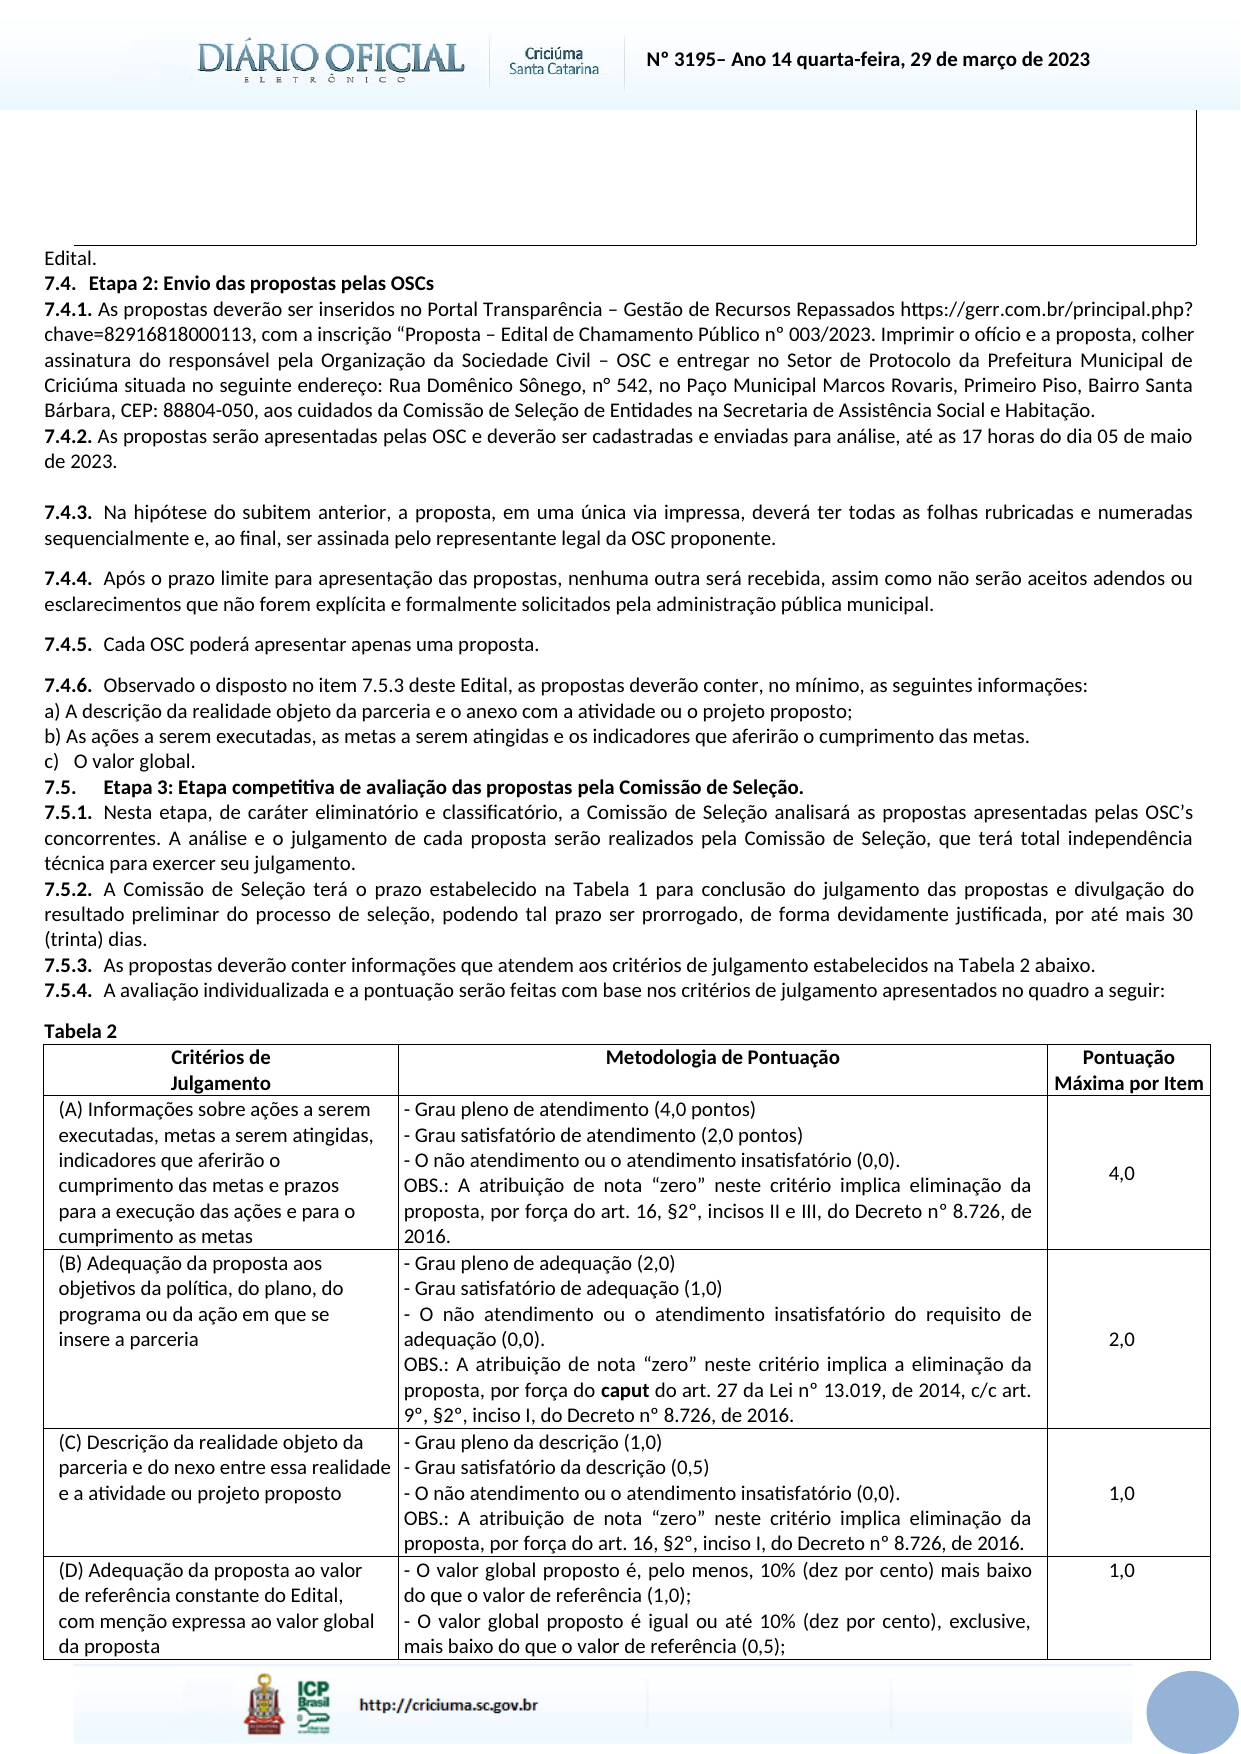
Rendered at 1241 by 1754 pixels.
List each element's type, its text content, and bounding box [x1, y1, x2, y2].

text 7.5. Etapa 3: Etapa competitiva de avaliação das propostas pela Comissão de Seleção. [44, 774, 1196, 799]
table_cell 4,0 [1048, 1096, 1210, 1249]
table_cell - Grau pleno de atendimento (4,0 pontos) - Grau satisfatório de atendimento (2,0 pontos) - O não atendimento ou o atendimento insatisfatório (0,0). OBS.: A atribuição de nota “zero” neste critério implica eliminação da proposta, por força do art. 16, §2º, incisos II e III, do Decreto nº 8.726, de 2016. [399, 1096, 1047, 1249]
text 7.4.2. As propostas serão apresentadas pelas OSC e deverão ser cadastradas e enviadas para análise, até as 17 horas do dia 05 de maio de 2023. [44, 423, 1196, 474]
table_cell (A) Informações sobre ações a serem executadas, metas a serem atingidas, indicadores que aferirão o cumprimento das metas e prazos para a execução das ações e para o cumprimento as metas [44, 1096, 398, 1249]
table_cell (C) Descrição da realidade objeto da parceria e do nexo entre essa realidade e a atividade ou projeto proposto [44, 1429, 398, 1556]
text 7.4. Etapa 2: Envio das propostas pelas OSCs [44, 271, 1196, 296]
table_header Critérios de Julgamento [44, 1045, 398, 1095]
table_cell (D) Adequação da proposta ao valor de referência constante do Edital, com menção expressa ao valor global da proposta [44, 1557, 398, 1659]
table_cell - Grau pleno da descrição (1,0) - Grau satisfatório da descrição (0,5) - O não atendimento ou o atendimento insatisfatório (0,0). OBS.: A atribuição de nota “zero” neste critério implica eliminação da proposta, por força do art. 16, §2º, inciso I, do Decreto nº 8.726, de 2016. [399, 1429, 1047, 1556]
table_header Metodologia de Pontuação [399, 1045, 1047, 1095]
table_cell - Grau pleno de adequação (2,0) - Grau satisfatório de adequação (1,0) - O não atendimento ou o atendimento insatisfatório do requisito de adequação (0,0). OBS.: A atribuição de nota “zero” neste critério implica a eliminação da proposta, por força do caput do art. 27 da Lei nº 13.019, de 2014, c/c art. 9º, §2º, inciso I, do Decreto nº 8.726, de 2016. [399, 1250, 1047, 1428]
text 7.4.4. Após o prazo limite para apresentação das propostas, nenhuma outra será recebida, assim como não serão aceitos adendos ou esclarecimentos que não forem explícita e formalmente solicitados pela administração pública municipal. [44, 566, 1196, 616]
table_cell 1,0 [1048, 1429, 1210, 1556]
text b) As ações a serem executadas, as metas a serem atingidas e os indicadores que aferirão o cumprimento das metas. [44, 723, 1196, 749]
table_cell - O valor global proposto é, pelo menos, 10% (dez por cento) mais baixo do que o valor de referência (1,0); - O valor global proposto é igual ou até 10% (dez por cento), exclusive, mais baixo do que o valor de referência (0,5); [399, 1557, 1047, 1659]
table_cell 1,0 [1048, 1557, 1210, 1659]
text 7.5.3. As propostas deverão conter informações que atendem aos critérios de julgamento estabelecidos na Tabela 2 abaixo. [44, 952, 1196, 977]
text 7.4.6. Observado o disposto no item 7.5.3 deste Edital, as propostas deverão conter, no mínimo, as seguintes informações: [44, 672, 1196, 698]
text 7.4.1. As propostas deverão ser inseridos no Portal Transparência – Gestão de Recursos Repassados https://gerr.com.br/principal.php?chave=82916818000113, com a inscrição “Proposta – Edital de Chamamento Público nº 003/2023. Imprimir o ofício e a proposta, colher assinatura do responsável pela Organização da Sociedade Civil – OSC e entregar no Setor de Protocolo da Prefeitura Municipal de Criciúma situada no seguinte endereço: Rua Domênico Sônego, n° 542, no Paço Municipal Marcos Rovaris, Primeiro Piso, Bairro Santa Bárbara, CEP: 88804-050, aos cuidados da Comissão de Seleção de Entidades na Secretaria de Assistência Social e Habitação. [44, 296, 1196, 423]
text a) A descrição da realidade objeto da parceria e o anexo com a atividade ou o projeto proposto; [44, 698, 1196, 723]
text 7.5.2. A Comissão de Seleção terá o prazo estabelecido na Tabela 1 para conclusão do julgamento das propostas e divulgação do resultado preliminar do processo de seleção, podendo tal prazo ser prorrogado, de forma devidamente justificada, por até mais 30 (trinta) dias. [44, 876, 1196, 952]
text 7.4.3. Na hipótese do subitem anterior, a proposta, em uma única via impressa, deverá ter todas as folhas rubricadas e numeradas sequencialmente e, ao final, ser assinada pelo representante legal da OSC proponente. [44, 499, 1196, 550]
text Tabela 2 [44, 1018, 1196, 1043]
text 7.5.1. Nesta etapa, de caráter eliminatório e classificatório, a Comissão de Seleção analisará as propostas apresentadas pelas OSC’s concorrentes. A análise e o julgamento de cada proposta serão realizados pela Comissão de Seleção, que terá total independência técnica para exercer seu julgamento. [44, 799, 1196, 876]
text Edital. [44, 245, 1196, 271]
table_cell (B) Adequação da proposta aos objetivos da política, do plano, do programa ou da ação em que se insere a parceria [44, 1250, 398, 1428]
table_header Pontuação Máxima por Item [1048, 1045, 1210, 1095]
text 7.5.4. A avaliação individualizada e a pontuação serão feitas com base nos critérios de julgamento apresentados no quadro a seguir: [44, 977, 1196, 1003]
table_cell 2,0 [1048, 1250, 1210, 1428]
text c) O valor global. [44, 749, 1196, 774]
text 7.4.5. Cada OSC poderá apresentar apenas uma proposta. [44, 632, 1196, 657]
